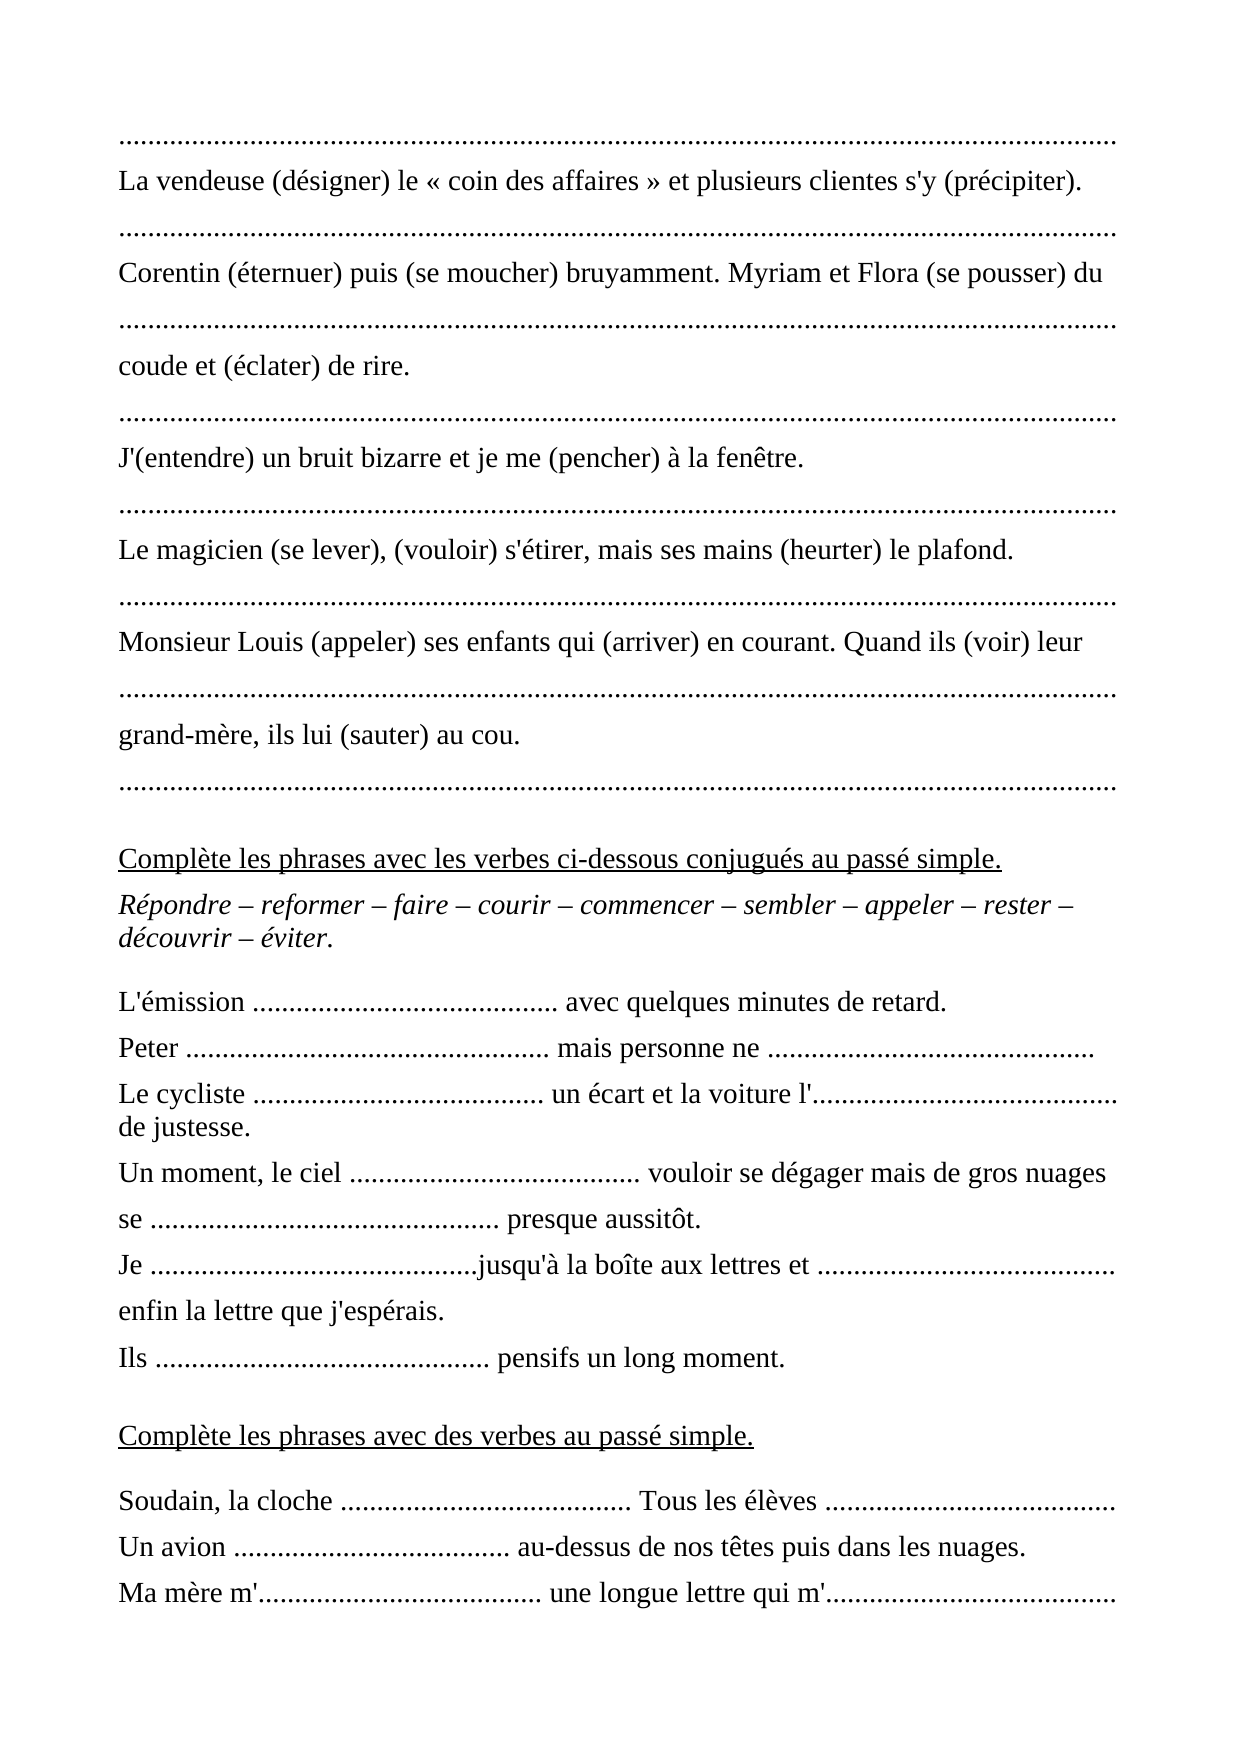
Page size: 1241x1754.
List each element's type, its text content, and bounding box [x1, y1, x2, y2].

text La vendeuse (désigner) le « coin des affaires » et plusieurs clientes s'y (précipiter). [118, 164, 1122, 197]
text Complète les phrases avec des verbes au passé simple. [118, 1419, 1122, 1452]
text se ................................................ presque aussitôt. [118, 1202, 1122, 1235]
text Ils .............................................. pensifs un long moment. [118, 1341, 1122, 1373]
text ......................................................................................................................................... [118, 303, 1122, 335]
text ......................................................................................................................................... [118, 764, 1122, 796]
text Ma mère m'....................................... une longue lettre qui m'........................................ [118, 1576, 1122, 1608]
text de justesse. [118, 1110, 1122, 1142]
text grand-mère, ils lui (sauter) au cou. [118, 718, 1122, 750]
text ......................................................................................................................................... [118, 672, 1122, 704]
text Corentin (éternuer) puis (se moucher) bruyamment. Myriam et Flora (se pousser) du [118, 257, 1122, 289]
text ......................................................................................................................................... [118, 487, 1122, 519]
text Répondre – reformer – faire – courir – commencer – sembler – appeler – rester – découvrir – éviter. [118, 889, 1122, 953]
text Un moment, le ciel ........................................ vouloir se dégager mais de gros nuages [118, 1156, 1122, 1189]
text Le cycliste ........................................ un écart et la voiture l'.......................................... [118, 1078, 1122, 1110]
text Le magicien (se lever), (vouloir) s'étirer, mais ses mains (heurter) le plafond. [118, 533, 1122, 566]
text Complète les phrases avec les verbes ci-dessous conjugués au passé simple. [118, 843, 1122, 875]
text enfin la lettre que j'espérais. [118, 1295, 1122, 1327]
text ......................................................................................................................................... [118, 395, 1122, 427]
text Peter .................................................. mais personne ne ............................................. [118, 1032, 1122, 1064]
text ......................................................................................................................................... [118, 210, 1122, 243]
text L'émission .......................................... avec quelques minutes de retard. [118, 986, 1122, 1018]
text ......................................................................................................................................... [118, 579, 1122, 612]
text Monsieur Louis (appeler) ses enfants qui (arriver) en courant. Quand ils (voir) leur [118, 626, 1122, 658]
text Soudain, la cloche ........................................ Tous les élèves ........................................ [118, 1484, 1122, 1516]
text Un avion ...................................... au-dessus de nos têtes puis dans les nuages. [118, 1530, 1122, 1562]
text coude et (éclater) de rire. [118, 349, 1122, 381]
text J'(entendre) un bruit bizarre et je me (pencher) à la fenêtre. [118, 441, 1122, 473]
text Je .............................................jusqu'à la boîte aux lettres et ......................................... [118, 1249, 1122, 1281]
text ......................................................................................................................................... [118, 118, 1122, 150]
